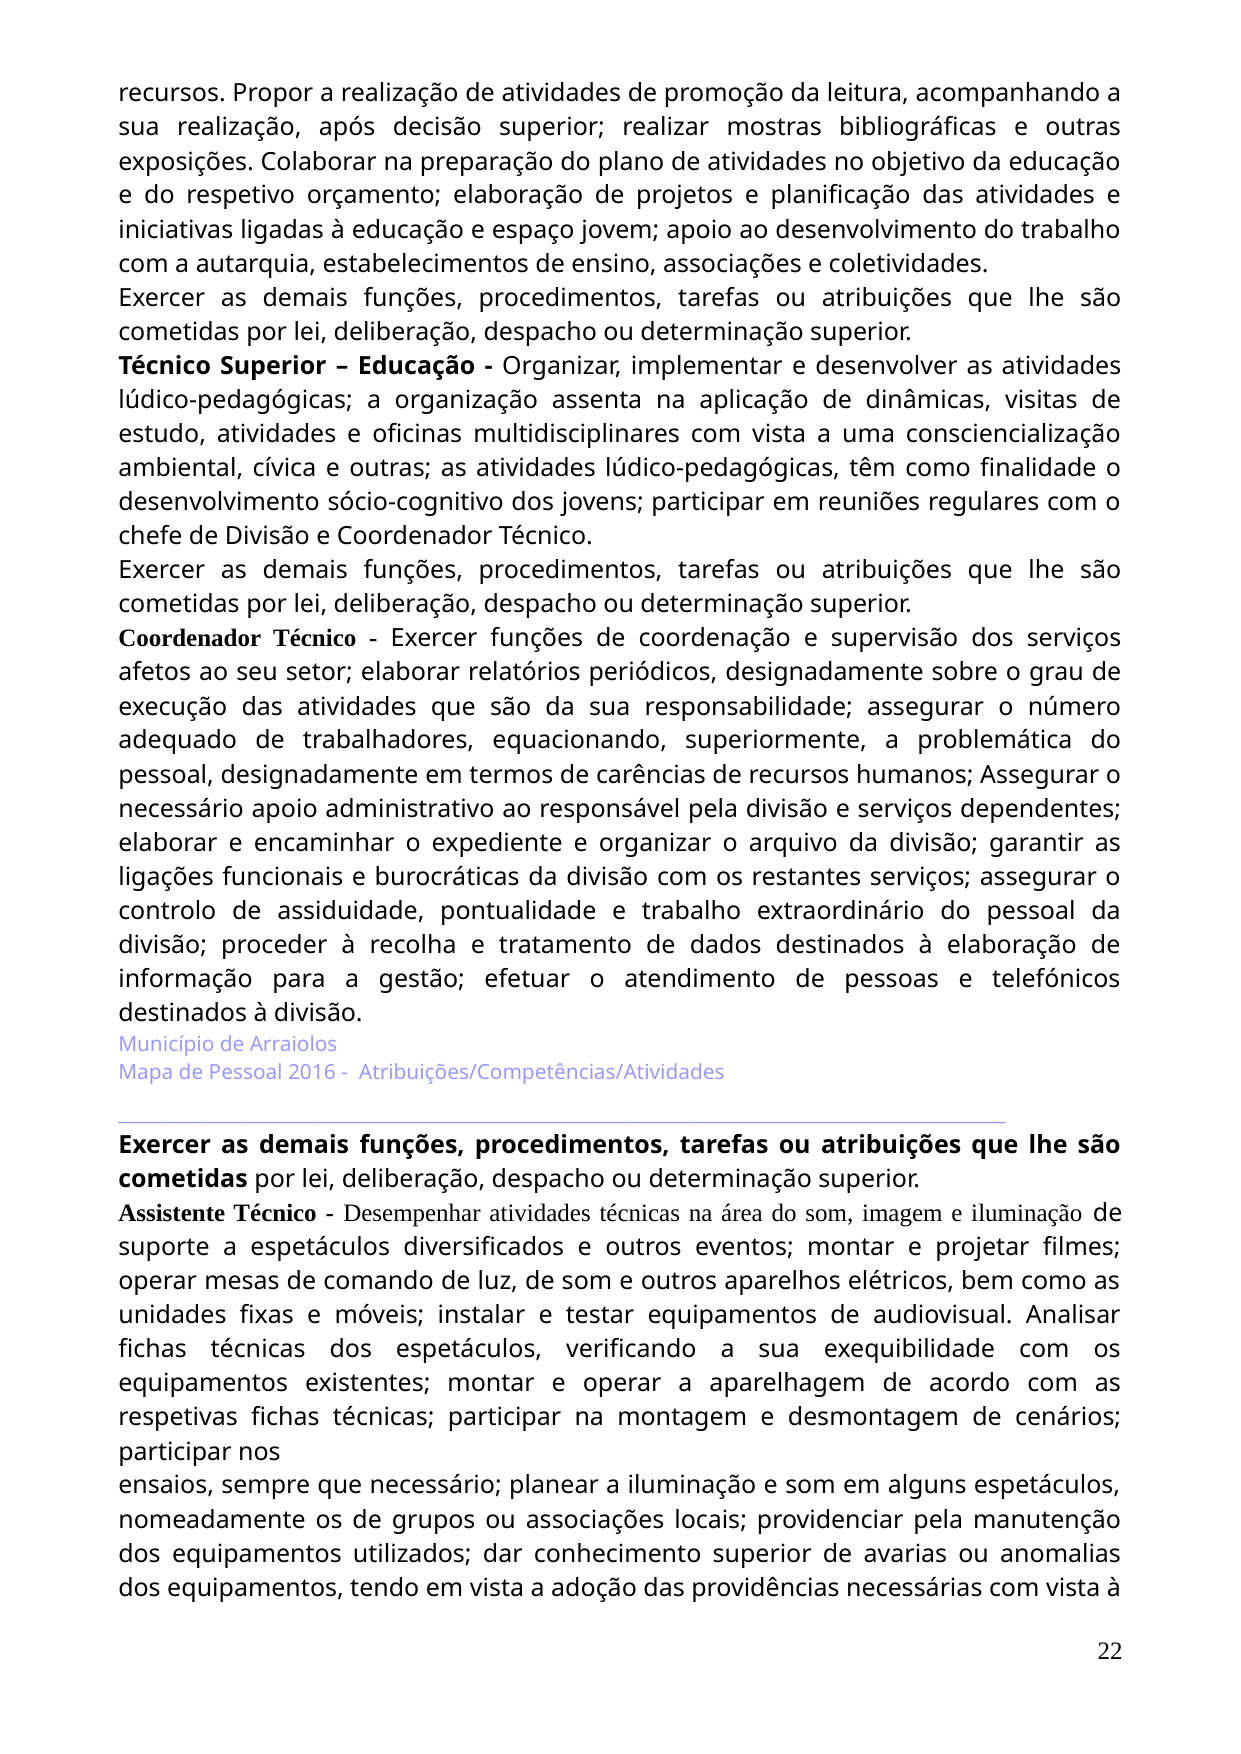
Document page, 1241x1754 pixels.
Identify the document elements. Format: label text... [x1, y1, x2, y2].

text recursos. Propor a realização de atividades de promoção da leitura, acompanhando a sua realização, após decisão superior; realizar mostras bibliográficas e outras exposições. Colaborar na preparação do plano de atividades no objetivo da educação e do respetivo orçamento; elaboração de projetos e planificação das atividades e iniciativas ligadas à educação e espaço jovem; apoio ao desenvolvimento do trabalho com a autarquia, estabelecimentos de ensino, associações e coletividades. [118, 75, 1122, 279]
text Mapa de Pessoal 2016 - Atribuições/Competências/Atividades [118, 1057, 1122, 1086]
text Assistente Técnico - Desempenhar atividades técnicas na área do som, imagem e iluminação de suporte a espetáculos diversificados e outros eventos; montar e projetar filmes; operar mesas de comando de luz, de som e outros aparelhos elétricos, bem como as unidades fixas e móveis; instalar e testar equipamentos de audiovisual. Analisar fichas técnicas dos espetáculos, verificando a sua exequibilidade com os equipamentos existentes; montar e operar a aparelhagem de acordo com as respetivas fichas técnicas; participar na montagem e desmontagem de cenários; participar nos [118, 1195, 1122, 1467]
text Exercer as demais funções, procedimentos, tarefas ou atribuições que lhe são cometidas por lei, deliberação, despacho ou determinação superior. [118, 552, 1122, 620]
text ensaios, sempre que necessário; planear a iluminação e som em alguns espetáculos, nomeadamente os de grupos ou associações locais; providenciar pela manutenção dos equipamentos utilizados; dar conhecimento superior de avarias ou anomalias dos equipamentos, tendo em vista a adoção das providências necessárias com vista à [118, 1467, 1122, 1603]
text Técnico Superior – Educação - Organizar, implementar e desenvolver as atividades lúdico-pedagógicas; a organização assenta na aplicação de dinâmicas, visitas de estudo, atividades e oficinas multidisciplinares com vista a uma consciencialização ambiental, cívica e outras; as atividades lúdico-pedagógicas, têm como finalidade o desenvolvimento sócio-cognitivo dos jovens; participar em reuniões regulares com o chefe de Divisão e Coordenador Técnico. [118, 347, 1122, 552]
text Município de Arraiolos [118, 1029, 1122, 1057]
text ________________________________________________________________________________________________ [118, 1098, 1122, 1127]
text Exercer as demais funções, procedimentos, tarefas ou atribuições que lhe são cometidas por lei, deliberação, despacho ou determinação superior. [118, 279, 1122, 347]
text Coordenador Técnico - Exercer funções de coordenação e supervisão dos serviços afetos ao seu setor; elaborar relatórios periódicos, designadamente sobre o grau de execução das atividades que são da sua responsabilidade; assegurar o número adequado de trabalhadores, equacionando, superiormente, a problemática do pessoal, designadamente em termos de carências de recursos humanos; Assegurar o necessário apoio administrativo ao responsável pela divisão e serviços dependentes; elaborar e encaminhar o expediente e organizar o arquivo da divisão; garantir as ligações funcionais e burocráticas da divisão com os restantes serviços; assegurar o controlo de assiduidade, pontualidade e trabalho extraordinário do pessoal da divisão; proceder à recolha e tratamento de dados destinados à elaboração de informação para a gestão; efetuar o atendimento de pessoas e telefónicos destinados à divisão. [118, 620, 1122, 1029]
text Exercer as demais funções, procedimentos, tarefas ou atribuições que lhe são cometidas por lei, deliberação, despacho ou determinação superior. [118, 1127, 1122, 1195]
